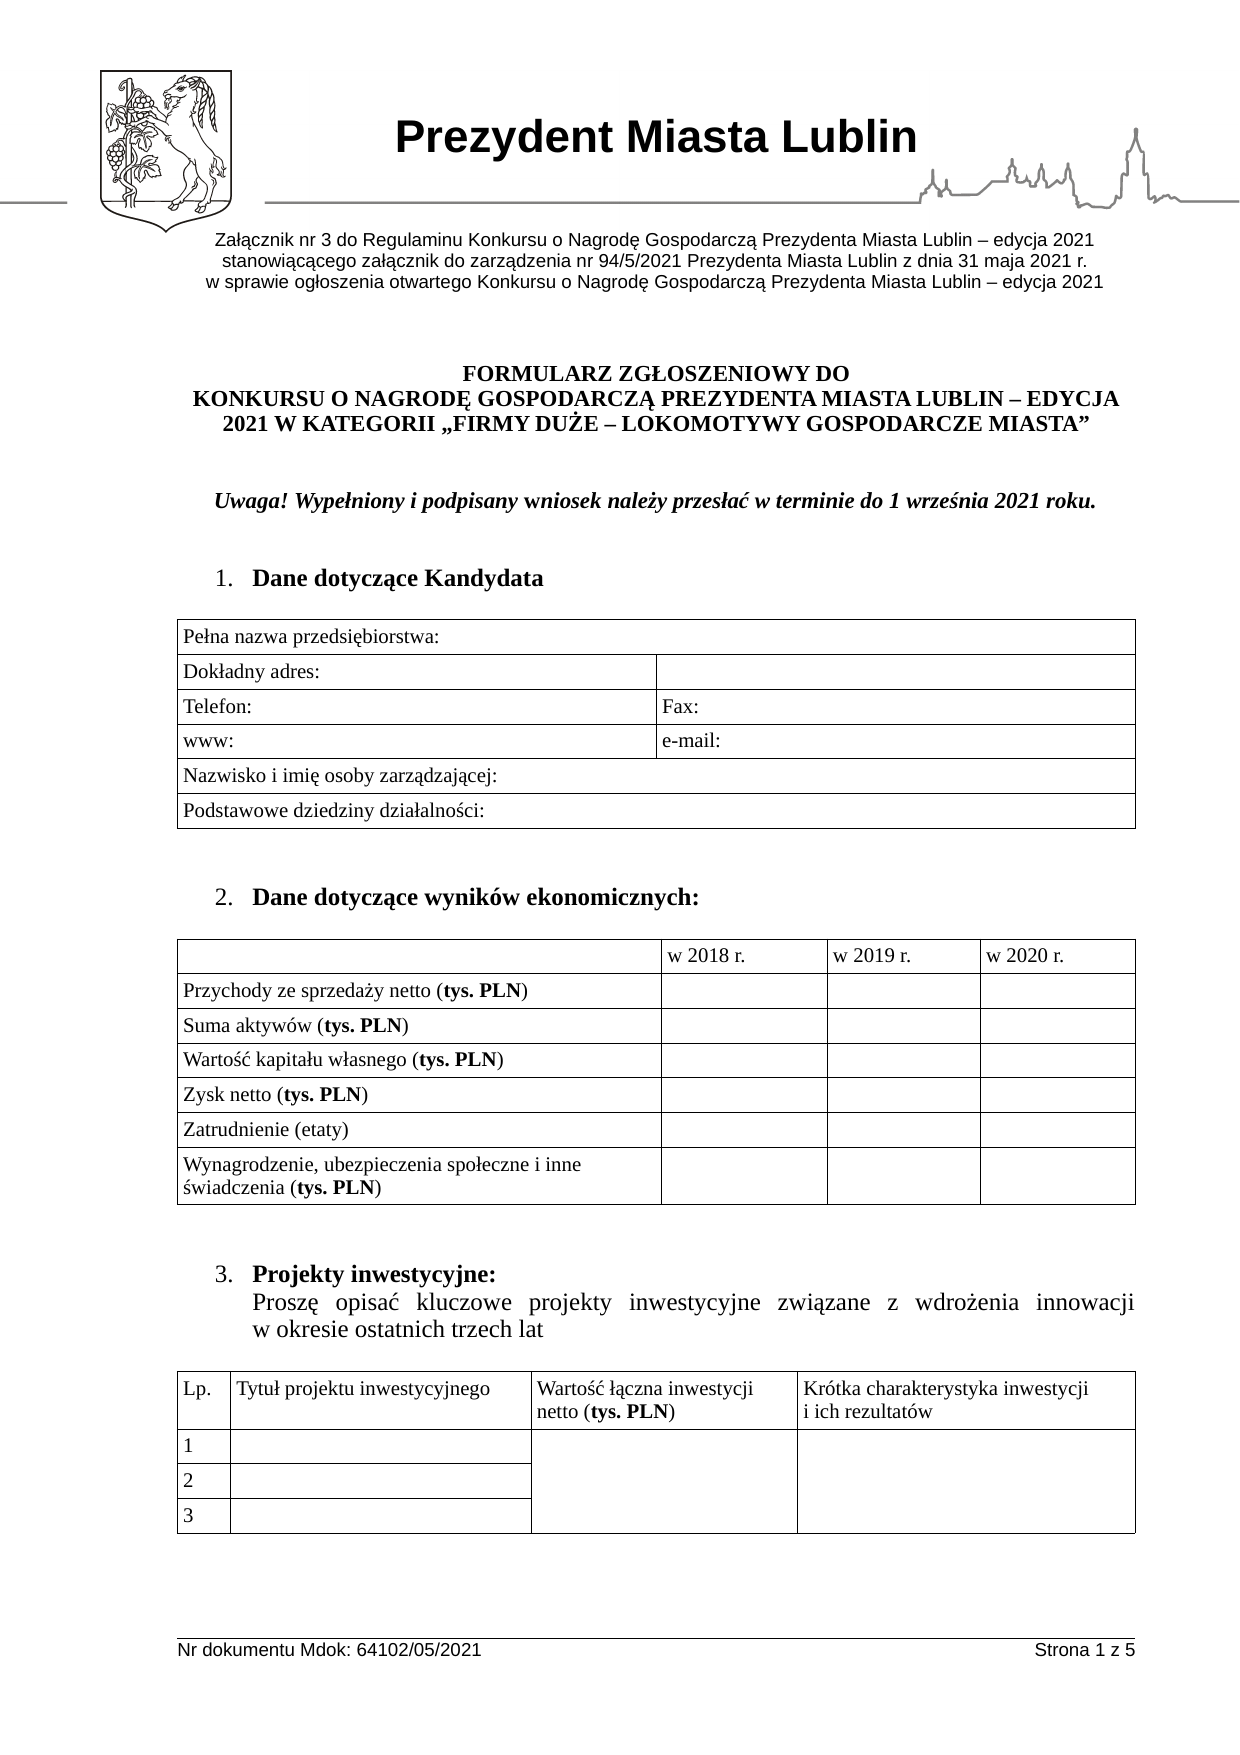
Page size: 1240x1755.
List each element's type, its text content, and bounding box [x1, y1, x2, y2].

table_cell [828, 1009, 980, 1042]
table_cell [828, 1044, 980, 1077]
table_header w 2019 r. [828, 940, 980, 973]
list Dane dotyczące Kandydata [214, 564, 1135, 592]
table_cell [657, 655, 1135, 689]
table_header Krótka charakterystyka inwestycji i ich rezultatów [798, 1372, 1135, 1428]
table_header Wartość łączna inwestycji netto (tys. PLN) [532, 1372, 797, 1428]
table_cell 2 [178, 1464, 230, 1498]
text FORMULARZ ZGŁOSZENIOWY DO [177, 361, 1135, 386]
table_cell [662, 1009, 827, 1042]
table_cell Wartość kapitału własnego (tys. PLN) [178, 1044, 661, 1077]
table_cell Fax: [657, 690, 1135, 723]
table_header Lp. [178, 1372, 230, 1428]
table_cell [231, 1464, 531, 1498]
list Projekty inwestycyjne: [214, 1260, 1135, 1288]
list Dane dotyczące wyników ekonomicznych: [214, 883, 1135, 911]
table_cell [981, 1078, 1135, 1112]
table_cell [231, 1499, 531, 1533]
table_cell [981, 1044, 1135, 1077]
table_cell Podstawowe dziedziny działalności: [178, 794, 1135, 827]
table_cell [662, 1078, 827, 1112]
table_cell [662, 1148, 827, 1204]
table_cell [662, 974, 827, 1008]
table_cell www: [178, 725, 656, 758]
table_cell [828, 1148, 980, 1204]
table_cell Nazwisko i imię osoby zarządzającej: [178, 759, 1135, 793]
table_cell 3 [178, 1499, 230, 1533]
table_header w 2018 r. [662, 940, 827, 973]
table_cell [828, 1113, 980, 1147]
picture [0, 70, 1240, 233]
table_cell [231, 1430, 531, 1463]
table_cell 1 [178, 1430, 230, 1463]
table_cell [981, 1009, 1135, 1042]
table_header [178, 940, 661, 973]
table_cell Zatrudnienie (etaty) [178, 1113, 661, 1147]
text KONKURSU O NAGRODĘ GOSPODARCZĄ PREZYDENTA MIASTA LUBLIN – EDYCJA 2021 W KATEGORII „FIRMY DUŻE – LOKOMOTYWY GOSPODARCZE MIASTA” [177, 386, 1135, 437]
table_cell [798, 1430, 1135, 1533]
table_cell [662, 1044, 827, 1077]
table_cell Wynagrodzenie, ubezpieczenia społeczne i inne świadczenia (tys. PLN) [178, 1148, 661, 1204]
table_cell Zysk netto (tys. PLN) [178, 1078, 661, 1112]
table_cell Przychody ze sprzedaży netto (tys. PLN) [178, 974, 661, 1008]
table_cell [981, 1148, 1135, 1204]
table_cell [828, 974, 980, 1008]
list Proszę opisać kluczowe projekty inwestycyjne związane z wdrożenia innowacji w okresie ostatnich trzech lat [214, 1288, 1135, 1343]
table_header w 2020 r. [981, 940, 1135, 973]
table_cell [662, 1113, 827, 1147]
table_header Tytuł projektu inwestycyjnego [231, 1372, 531, 1428]
table_cell Suma aktywów (tys. PLN) [178, 1009, 661, 1042]
text Uwaga! Wypełniony i podpisany wniosek należy przesłać w terminie do 1 września 2021 roku. [177, 488, 1135, 513]
table_header Pełna nazwa przedsiębiorstwa: [178, 620, 1135, 654]
table_cell [981, 1113, 1135, 1147]
table_cell e-mail: [657, 725, 1135, 758]
table_cell [828, 1078, 980, 1112]
table_cell Dokładny adres: [178, 655, 656, 689]
table_cell [981, 974, 1135, 1008]
table_cell [532, 1430, 797, 1533]
table_cell Telefon: [178, 690, 656, 723]
